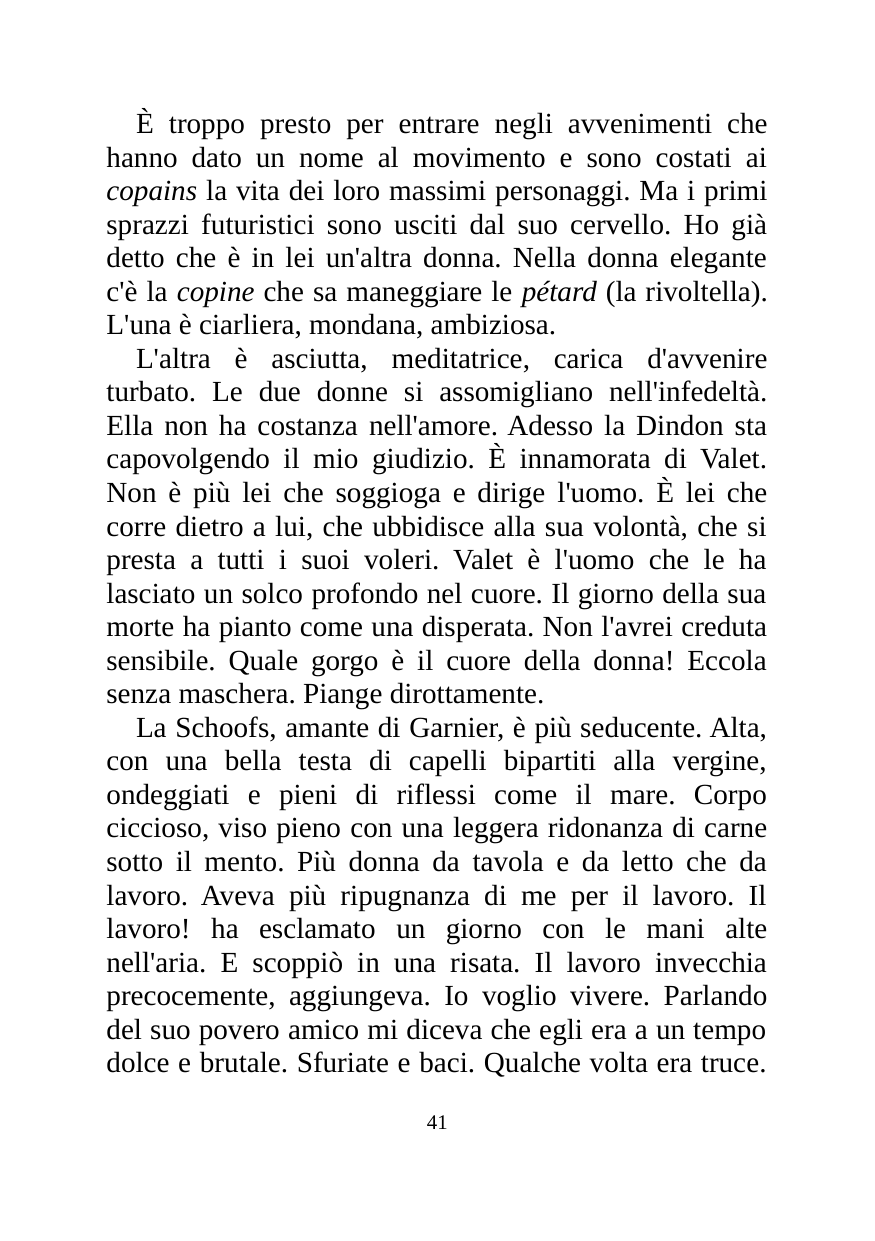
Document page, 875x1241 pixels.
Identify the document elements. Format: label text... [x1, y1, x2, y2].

text L'altra è asciutta, meditatrice, carica d'avvenire turbato. Le due donne si assomigliano nell'infedeltà. Ella non ha costanza nell'amore. Adesso la Dindon sta capovolgendo il mio giudizio. È innamorata di Valet. Non è più lei che soggioga e dirige l'uomo. È lei che corre dietro a lui, che ubbidisce alla sua volontà, che si presta a tutti i suoi voleri. Valet è l'uomo che le ha lasciato un solco profondo nel cuore. Il giorno della sua morte ha pianto come una disperata. Non l'avrei creduta sensibile. Quale gorgo è il cuore della donna! Eccola senza maschera. Piange dirottamente. [106, 341, 768, 710]
text La Schoofs, amante di Garnier, è più seducente. Alta, con una bella testa di capelli bipartiti alla vergine, ondeggiati e pieni di riflessi come il mare. Corpo ciccioso, viso pieno con una leggera ridonanza di carne sotto il mento. Più donna da tavola e da letto che da lavoro. Aveva più ripugnanza di me per il lavoro. Il lavoro! ha esclamato un giorno con le mani alte nell'aria. E scoppiò in una risata. Il lavoro invecchia precocemente, aggiungeva. Io voglio vivere. Parlando del suo povero amico mi diceva che egli era a un tempo dolce e brutale. Sfuriate e baci. Qualche volta era truce. [106, 710, 768, 1079]
text È troppo presto per entrare negli avvenimenti che hanno dato un nome al movimento e sono costati ai copains la vita dei loro massimi personaggi. Ma i primi sprazzi futuristici sono usciti dal suo cervello. Ho già detto che è in lei un'altra donna. Nella donna elegante c'è la copine che sa maneggiare le pétard (la rivoltella). L'una è ciarliera, mondana, ambiziosa. [106, 106, 768, 341]
